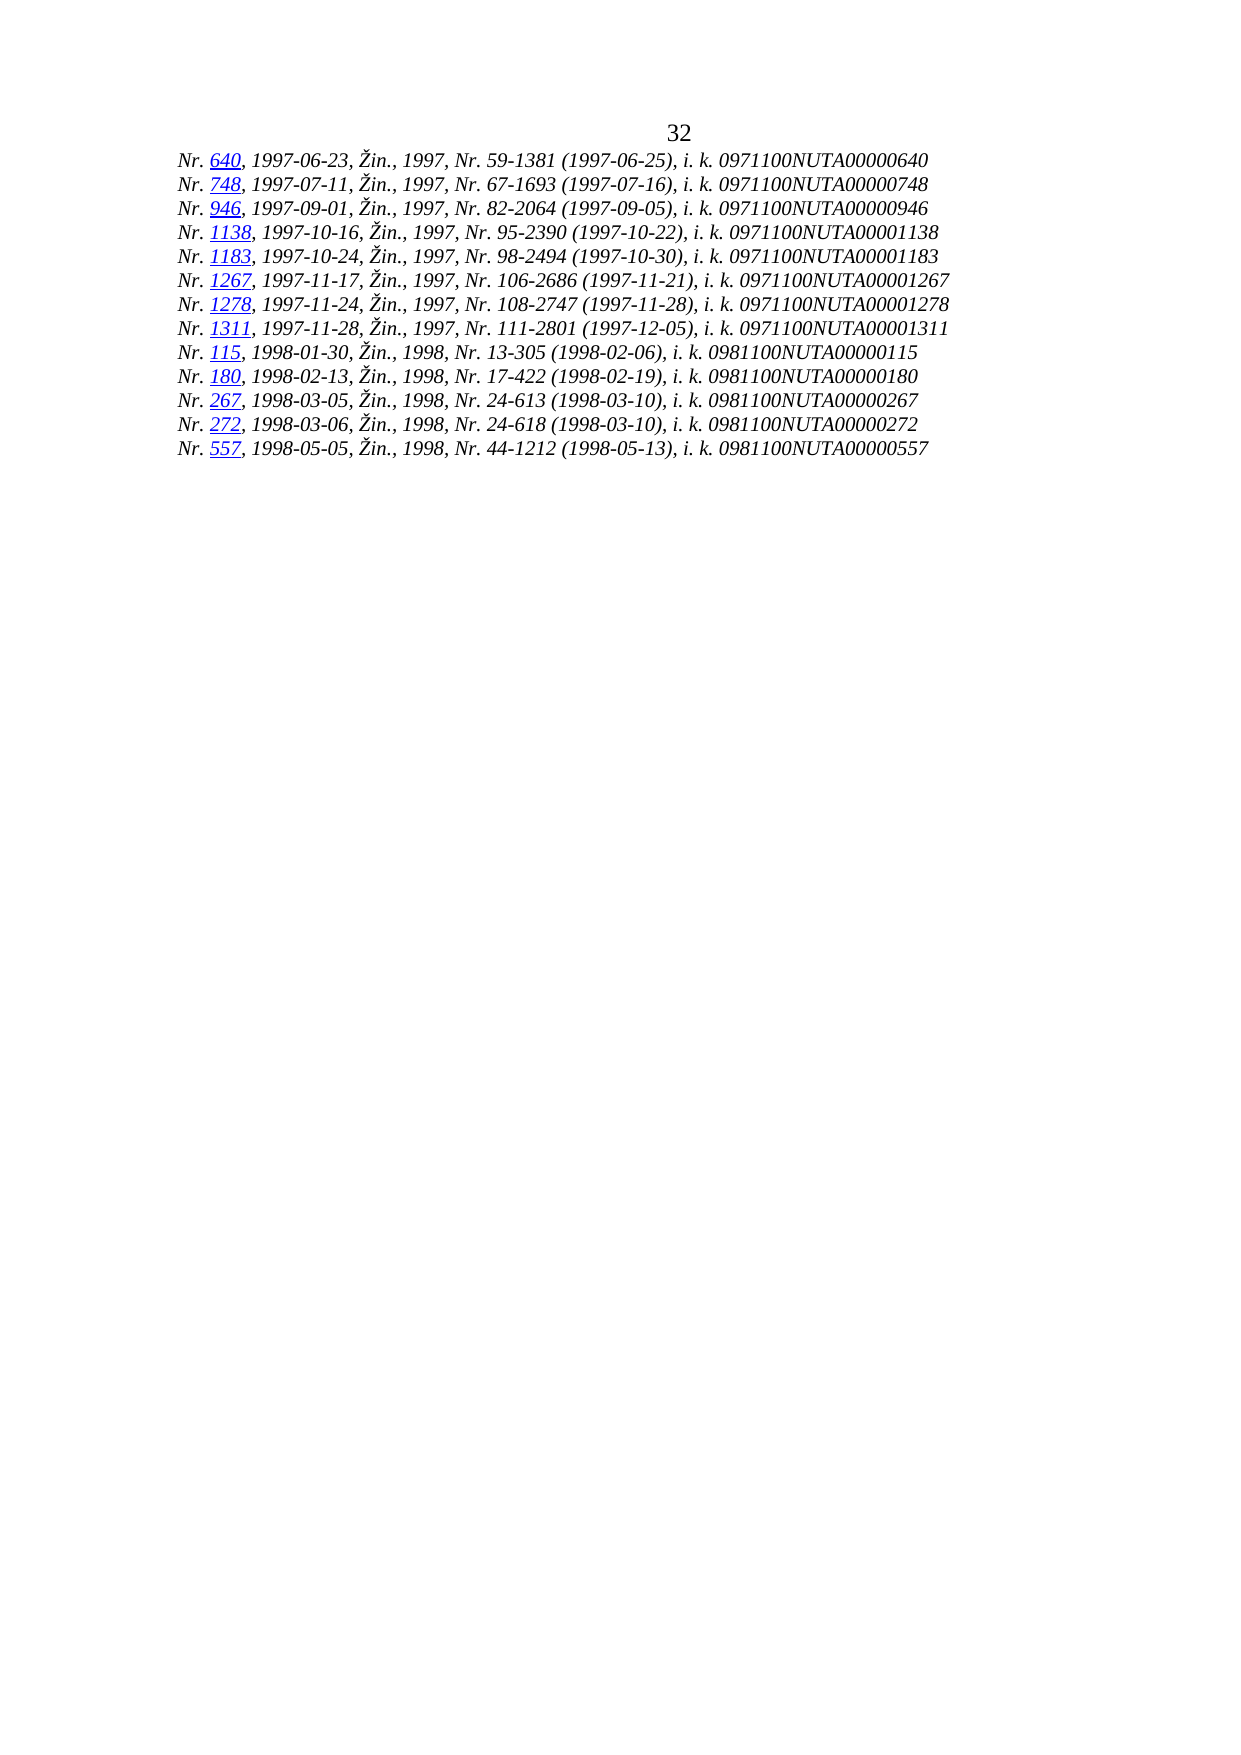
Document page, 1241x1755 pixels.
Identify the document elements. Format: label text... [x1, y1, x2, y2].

text Nr. 1138, 1997-10-16, Žin., 1997, Nr. 95-2390 (1997-10-22), i. k. 0971100NUTA00001138 [177, 220, 1181, 244]
text Nr. 1311, 1997-11-28, Žin., 1997, Nr. 111-2801 (1997-12-05), i. k. 0971100NUTA00001311 [177, 316, 1181, 340]
text Nr. 1267, 1997-11-17, Žin., 1997, Nr. 106-2686 (1997-11-21), i. k. 0971100NUTA00001267 [177, 268, 1181, 292]
text Nr. 748, 1997-07-11, Žin., 1997, Nr. 67-1693 (1997-07-16), i. k. 0971100NUTA00000748 [177, 172, 1181, 196]
text Nr. 1278, 1997-11-24, Žin., 1997, Nr. 108-2747 (1997-11-28), i. k. 0971100NUTA00001278 [177, 292, 1181, 316]
text Nr. 1183, 1997-10-24, Žin., 1997, Nr. 98-2494 (1997-10-30), i. k. 0971100NUTA00001183 [177, 244, 1181, 268]
text Nr. 640, 1997-06-23, Žin., 1997, Nr. 59-1381 (1997-06-25), i. k. 0971100NUTA00000640 [177, 148, 1181, 172]
text Nr. 946, 1997-09-01, Žin., 1997, Nr. 82-2064 (1997-09-05), i. k. 0971100NUTA00000946 [177, 196, 1181, 220]
text Nr. 180, 1998-02-13, Žin., 1998, Nr. 17-422 (1998-02-19), i. k. 0981100NUTA00000180 [177, 364, 1181, 388]
text Nr. 115, 1998-01-30, Žin., 1998, Nr. 13-305 (1998-02-06), i. k. 0981100NUTA00000115 [177, 340, 1181, 364]
text Nr. 557, 1998-05-05, Žin., 1998, Nr. 44-1212 (1998-05-13), i. k. 0981100NUTA00000557 [177, 436, 1181, 460]
text Nr. 272, 1998-03-06, Žin., 1998, Nr. 24-618 (1998-03-10), i. k. 0981100NUTA00000272 [177, 412, 1181, 436]
text Nr. 267, 1998-03-05, Žin., 1998, Nr. 24-613 (1998-03-10), i. k. 0981100NUTA00000267 [177, 388, 1181, 412]
